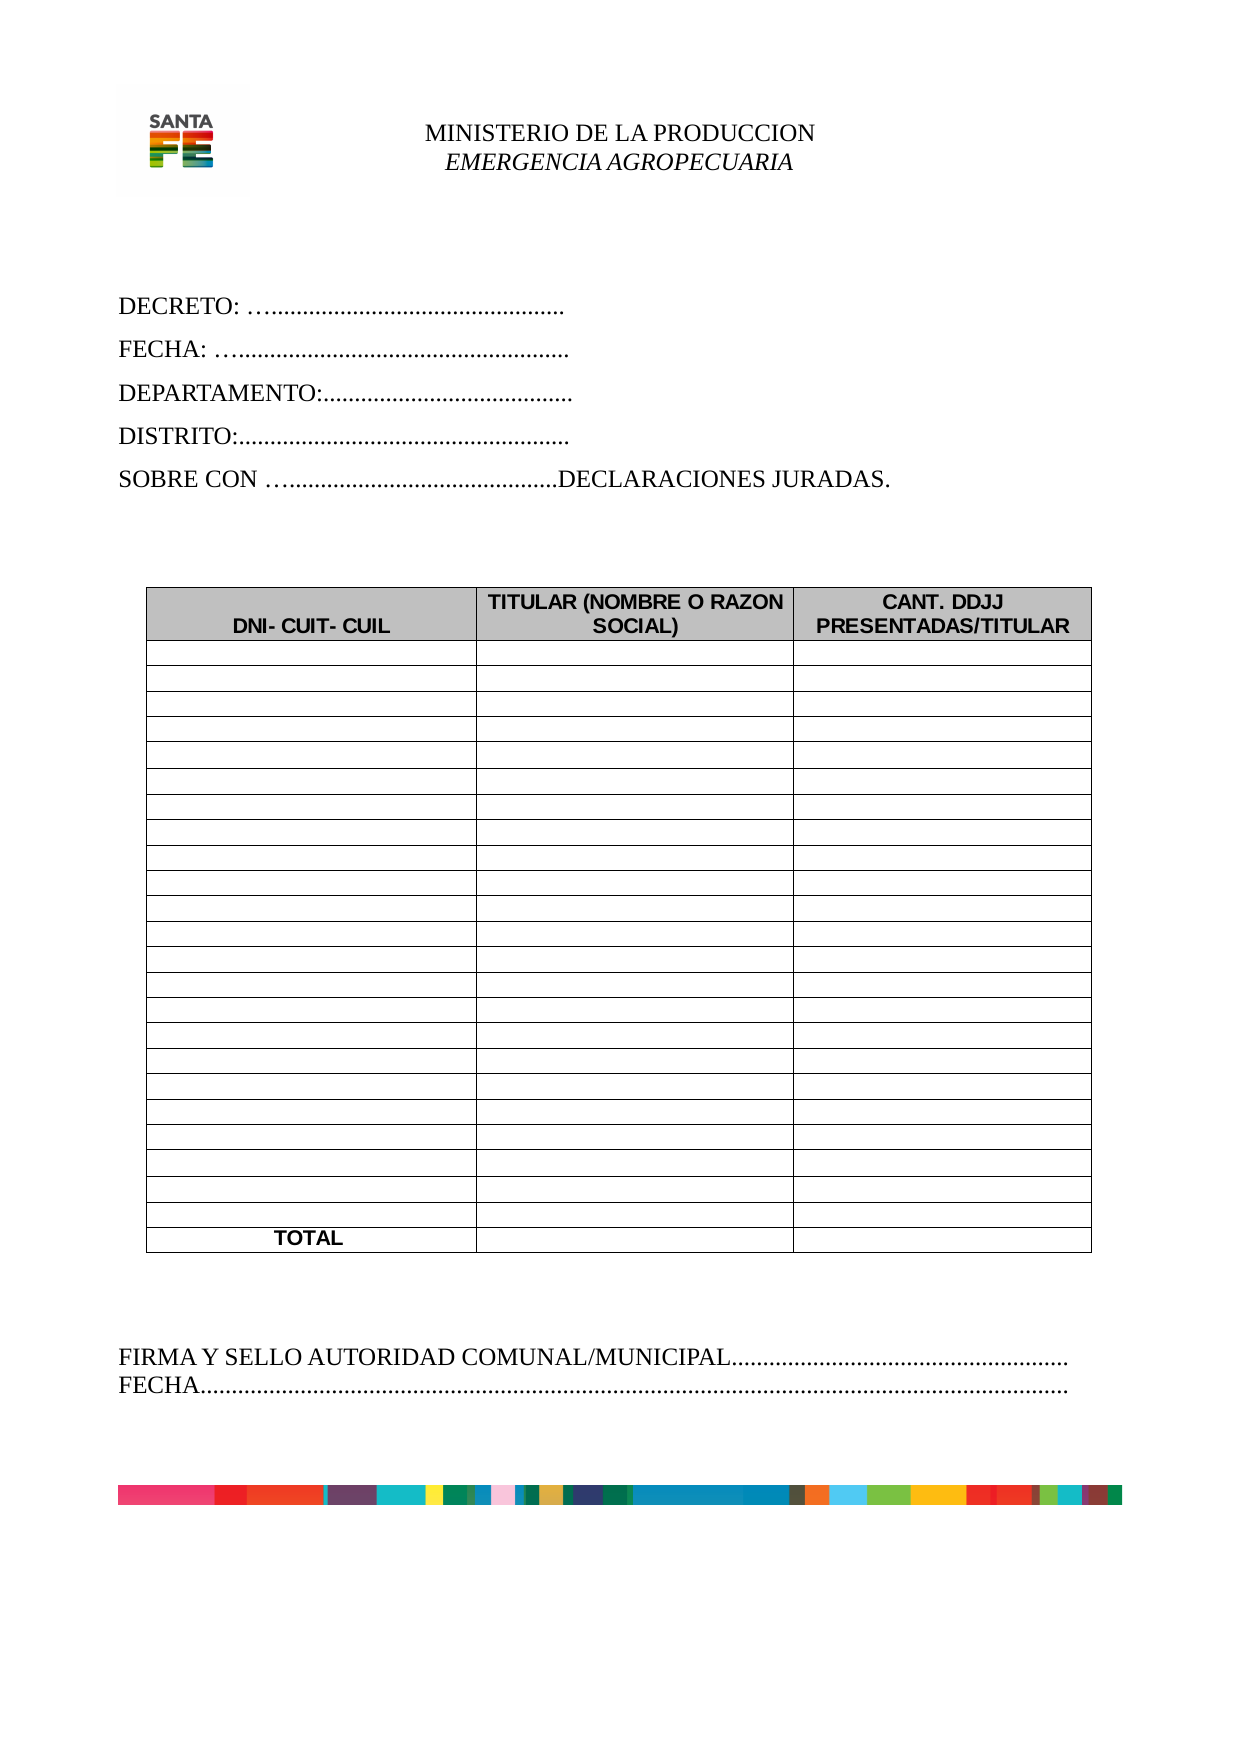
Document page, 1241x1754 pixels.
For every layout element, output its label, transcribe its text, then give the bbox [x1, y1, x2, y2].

text FECHA: …..................................................... [118, 334, 1122, 363]
text SOBRE CON …...........................................DECLARACIONES JURADAS. [118, 464, 1122, 493]
picture [116, 84, 251, 197]
text DECRETO: …............................................... [118, 291, 1122, 320]
text FECHA........................................................................................................................................... [118, 1370, 1122, 1399]
picture [790, 1485, 1123, 1505]
text FIRMA Y SELLO AUTORIDAD COMUNAL/MUNICIPAL...................................................... [118, 1342, 1122, 1370]
text DISTRITO:..................................................... [118, 421, 1122, 449]
picture [118, 1485, 742, 1505]
text DEPARTAMENTO:........................................ [118, 378, 1122, 406]
